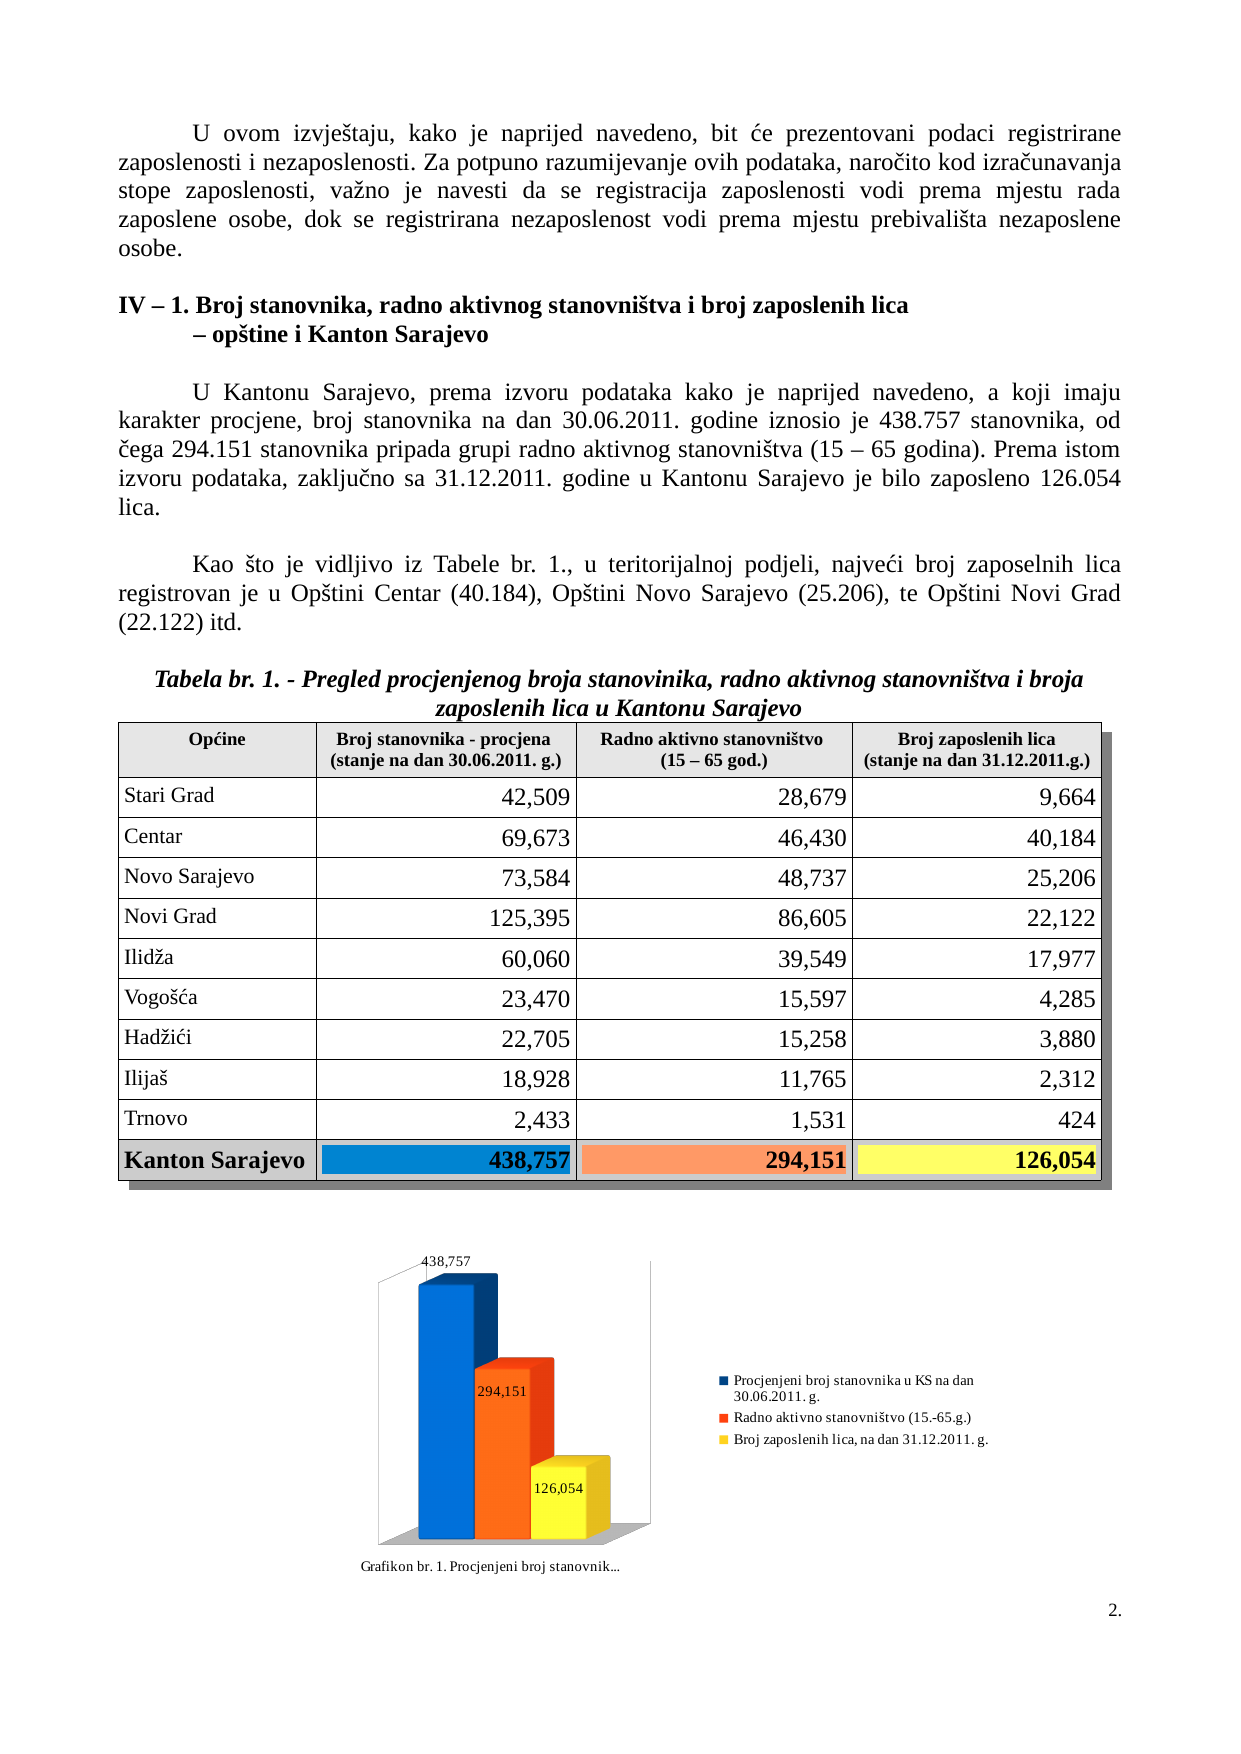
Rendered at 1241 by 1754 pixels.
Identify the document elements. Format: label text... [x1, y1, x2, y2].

table_cell Ilijaš [119, 1060, 316, 1099]
table_cell 3.880 [853, 1020, 1101, 1059]
table_cell 22.122 [853, 899, 1101, 938]
table_cell Novo Sarajevo [119, 858, 316, 897]
table_cell 39.549 [577, 939, 852, 978]
table_cell 60.060 [317, 939, 576, 978]
text – opštine i Kanton Sarajevo [118, 319, 1122, 348]
table_cell 424 [853, 1100, 1101, 1139]
table_cell 15.597 [577, 979, 852, 1018]
table_cell 18.928 [317, 1060, 576, 1099]
table_cell 4.285 [853, 979, 1101, 1018]
table_header Općine [119, 723, 316, 777]
table_cell 294.151 [577, 1140, 852, 1180]
table_cell 42.509 [317, 778, 576, 817]
table_cell Vogošća [119, 979, 316, 1018]
table_cell 9.664 [853, 778, 1101, 817]
table_cell 69.673 [317, 818, 576, 857]
table_cell 86.605 [577, 899, 852, 938]
table_cell 15.258 [577, 1020, 852, 1059]
table_cell 438.757 [317, 1140, 576, 1180]
table_header Radno aktivno stanovništvo (15 – 65 god.) [577, 723, 852, 777]
table_cell Stari Grad [119, 778, 316, 817]
text 2. [118, 1219, 1122, 1620]
table_cell Trnovo [119, 1100, 316, 1139]
table_cell 1.531 [577, 1100, 852, 1139]
table_header Broj stanovnika - procjena (stanje na dan 30.06.2011. g.) [317, 723, 576, 777]
table_cell 46.430 [577, 818, 852, 857]
table_cell 40.184 [853, 818, 1101, 857]
table_cell 22.705 [317, 1020, 576, 1059]
table_cell Ilidža [119, 939, 316, 978]
table_cell 28.679 [577, 778, 852, 817]
table_cell Hadžići [119, 1020, 316, 1059]
table_cell 17.977 [853, 939, 1101, 978]
table_cell 73.584 [317, 858, 576, 897]
table_cell 2.312 [853, 1060, 1101, 1099]
table_cell 125.395 [317, 899, 576, 938]
text U ovom izvještaju, kako je naprijed navedeno, bit će prezentovani podaci registrirane zaposlenosti i nezaposlenosti. Za potpuno razumijevanje ovih podataka, naročito kod izračunavanja stope zaposlenosti, važno je navesti da se registracija zaposlenosti vodi prema mjestu rada zaposlene osobe, dok se registrirana nezaposlenost vodi prema mjestu prebivališta nezaposlene osobe. [118, 118, 1122, 262]
table_cell Kanton Sarajevo [119, 1140, 316, 1180]
table_header Broj zaposlenih lica (stanje na dan 31.12.2011.g.) [853, 723, 1101, 777]
table_cell 2.433 [317, 1100, 576, 1139]
text U Kantonu Sarajevo, prema izvoru podataka kako je naprijed navedeno, a koji imaju karakter procjene, broj stanovnika na dan 30.06.2011. godine iznosio je 438.757 stanovnika, od čega 294.151 stanovnika pripada grupi radno aktivnog stanovništva (15 – 65 godina). Prema istom izvoru podataka, zaključno sa 31.12.2011. godine u Kantonu Sarajevo je bilo zaposleno 126.054 lica. [118, 377, 1122, 521]
table_cell Centar [119, 818, 316, 857]
text Tabela br. 1. - Pregled procjenjenog broja stanovinika, radno aktivnog stanovništva i broja zaposlenih lica u Kantonu Sarajevo [118, 664, 1122, 722]
table_cell 126.054 [853, 1140, 1101, 1180]
table_cell 48.737 [577, 858, 852, 897]
text Kao što je vidljivo iz Tabele br. 1., u teritorijalnoj podjeli, najveći broj zaposelnih lica registrovan je u Opštini Centar (40.184), Opštini Novo Sarajevo (25.206), te Opštini Novi Grad (22.122) itd. [118, 549, 1122, 636]
table_cell 11.765 [577, 1060, 852, 1099]
table_cell 23.470 [317, 979, 576, 1018]
table_cell 25.206 [853, 858, 1101, 897]
table_cell Novi Grad [119, 899, 316, 938]
text IV – 1. Broj stanovnika, radno aktivnog stanovništva i broj zaposlenih lica [118, 291, 1122, 319]
